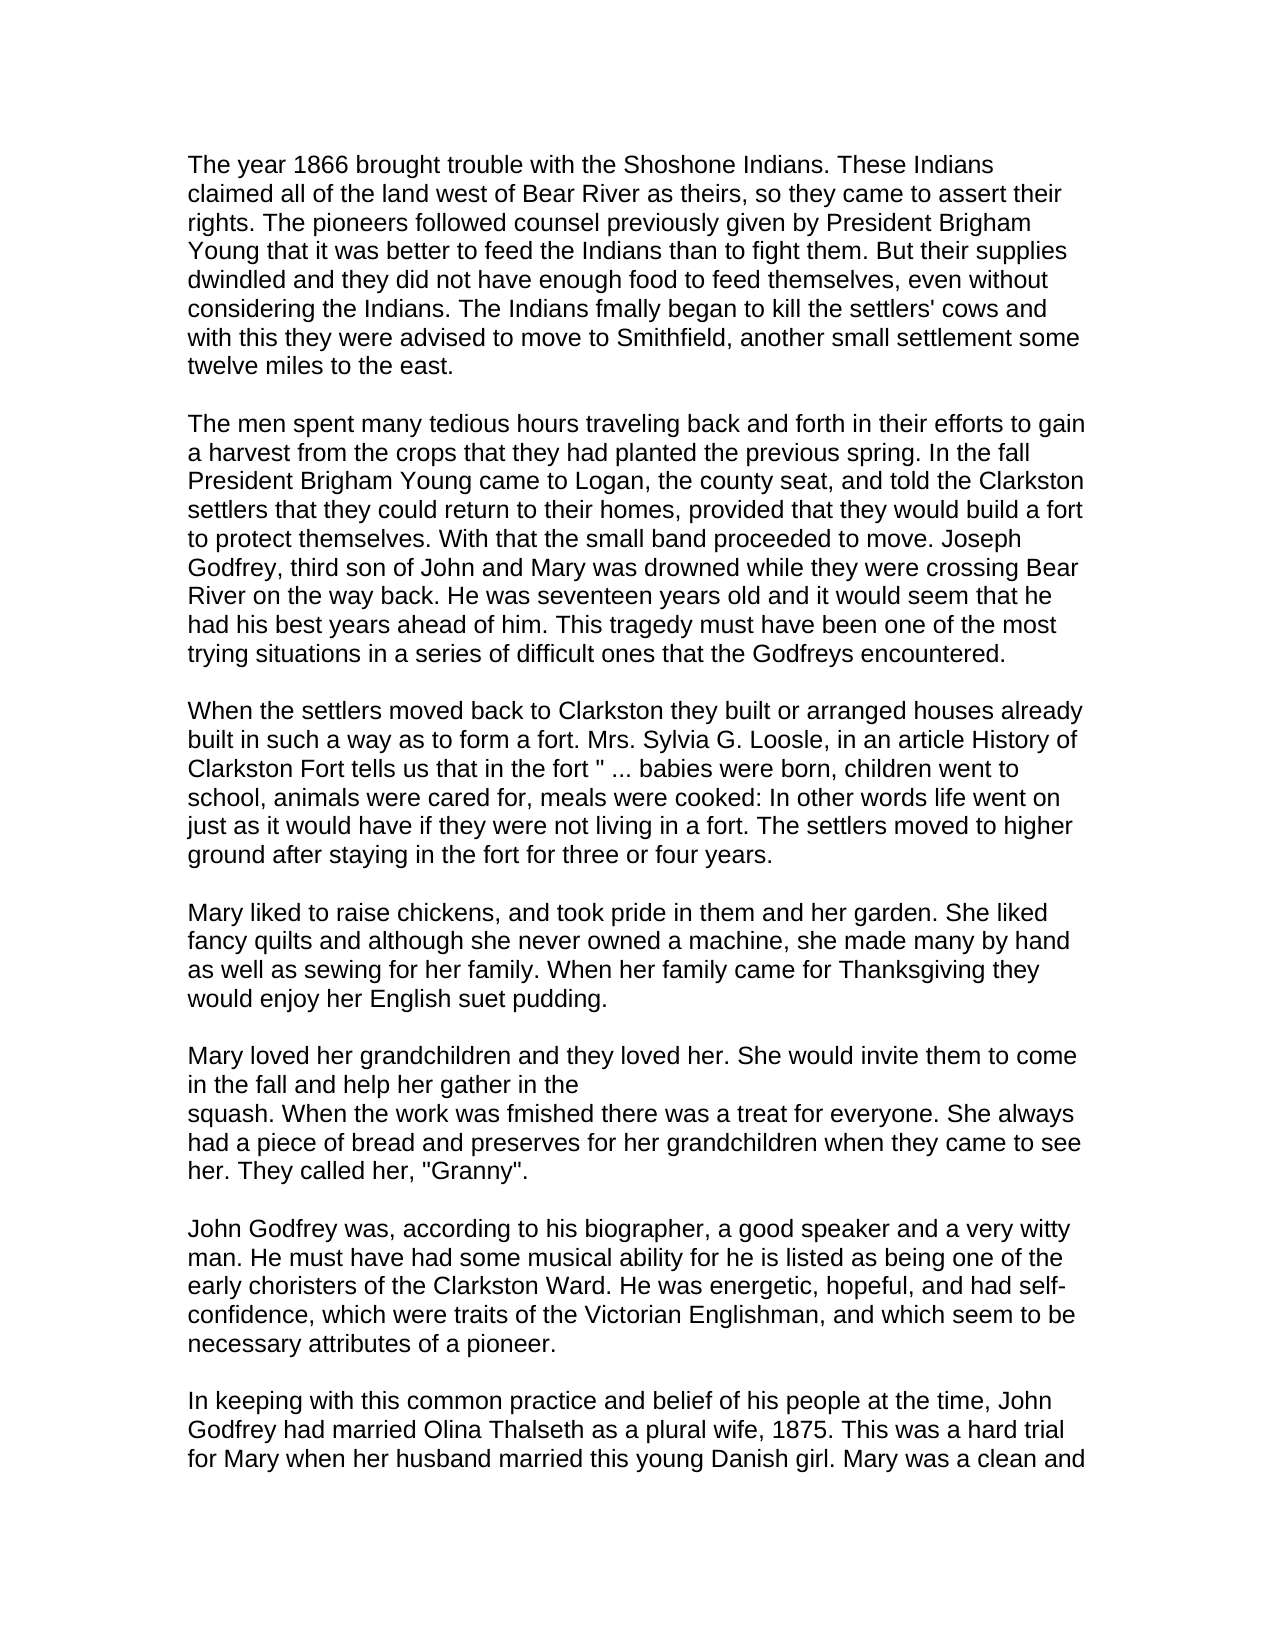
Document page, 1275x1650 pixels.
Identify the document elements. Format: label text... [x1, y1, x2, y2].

text In keeping with this common practice and belief of his people at the time, John Godfrey had married Olina Thalseth as a plural wife, 1875. This was a hard trial for Mary when her husband married this young Danish girl. Mary was a clean and [187, 1386, 1087, 1472]
text The year 1866 brought trouble with the Shoshone Indians. These Indians claimed all of the land west of Bear River as theirs, so they came to assert their rights. The pioneers followed counsel previously given by President Brigham Young that it was better to feed the Indians than to fight them. But their supplies dwindled and they did not have enough food to feed themselves, even without considering the Indians. The Indians fmally began to kill the settlers' cows and with this they were advised to move to Smithfield, another small settlement some twelve miles to the east. [187, 150, 1087, 380]
text Mary liked to raise chickens, and took pride in them and her garden. She liked fancy quilts and although she never owned a machine, she made many by hand as well as sewing for her family. When her family came for Thanksgiving they would enjoy her English suet pudding. [187, 897, 1087, 1012]
text squash. When the work was fmished there was a treat for everyone. She always had a piece of bread and preserves for her grandchildren when they came to see her. They called her, "Granny". [187, 1099, 1087, 1185]
text John Godfrey was, according to his biographer, a good speaker and a very witty man. He must have had some musical ability for he is listed as being one of the early choristers of the Clarkston Ward. He was energetic, hopeful, and had self-confidence, which were traits of the Victorian Englishman, and which seem to be necessary attributes of a pioneer. [187, 1214, 1087, 1357]
text Mary loved her grandchildren and they loved her. She would invite them to come in the fall and help her gather in the [187, 1041, 1087, 1099]
text The men spent many tedious hours traveling back and forth in their efforts to gain a harvest from the crops that they had planted the previous spring. In the fall President Brigham Young came to Logan, the county seat, and told the Clarkston settlers that they could return to their homes, provided that they would build a fort to protect themselves. With that the small band proceeded to move. Joseph Godfrey, third son of John and Mary was drowned while they were crossing Bear River on the way back. He was seventeen years old and it would seem that he had his best years ahead of him. This tragedy must have been one of the most trying situations in a series of difficult ones that the Godfreys encountered. [187, 409, 1087, 667]
text When the settlers moved back to Clarkston they built or arranged houses already built in such a way as to form a fort. Mrs. Sylvia G. Loosle, in an article History of Clarkston Fort tells us that in the fort " ... babies were born, children went to school, animals were cared for, meals were cooked: In other words life went on just as it would have if they were not living in a fort. The settlers moved to higher ground after staying in the fort for three or four years. [187, 696, 1087, 869]
